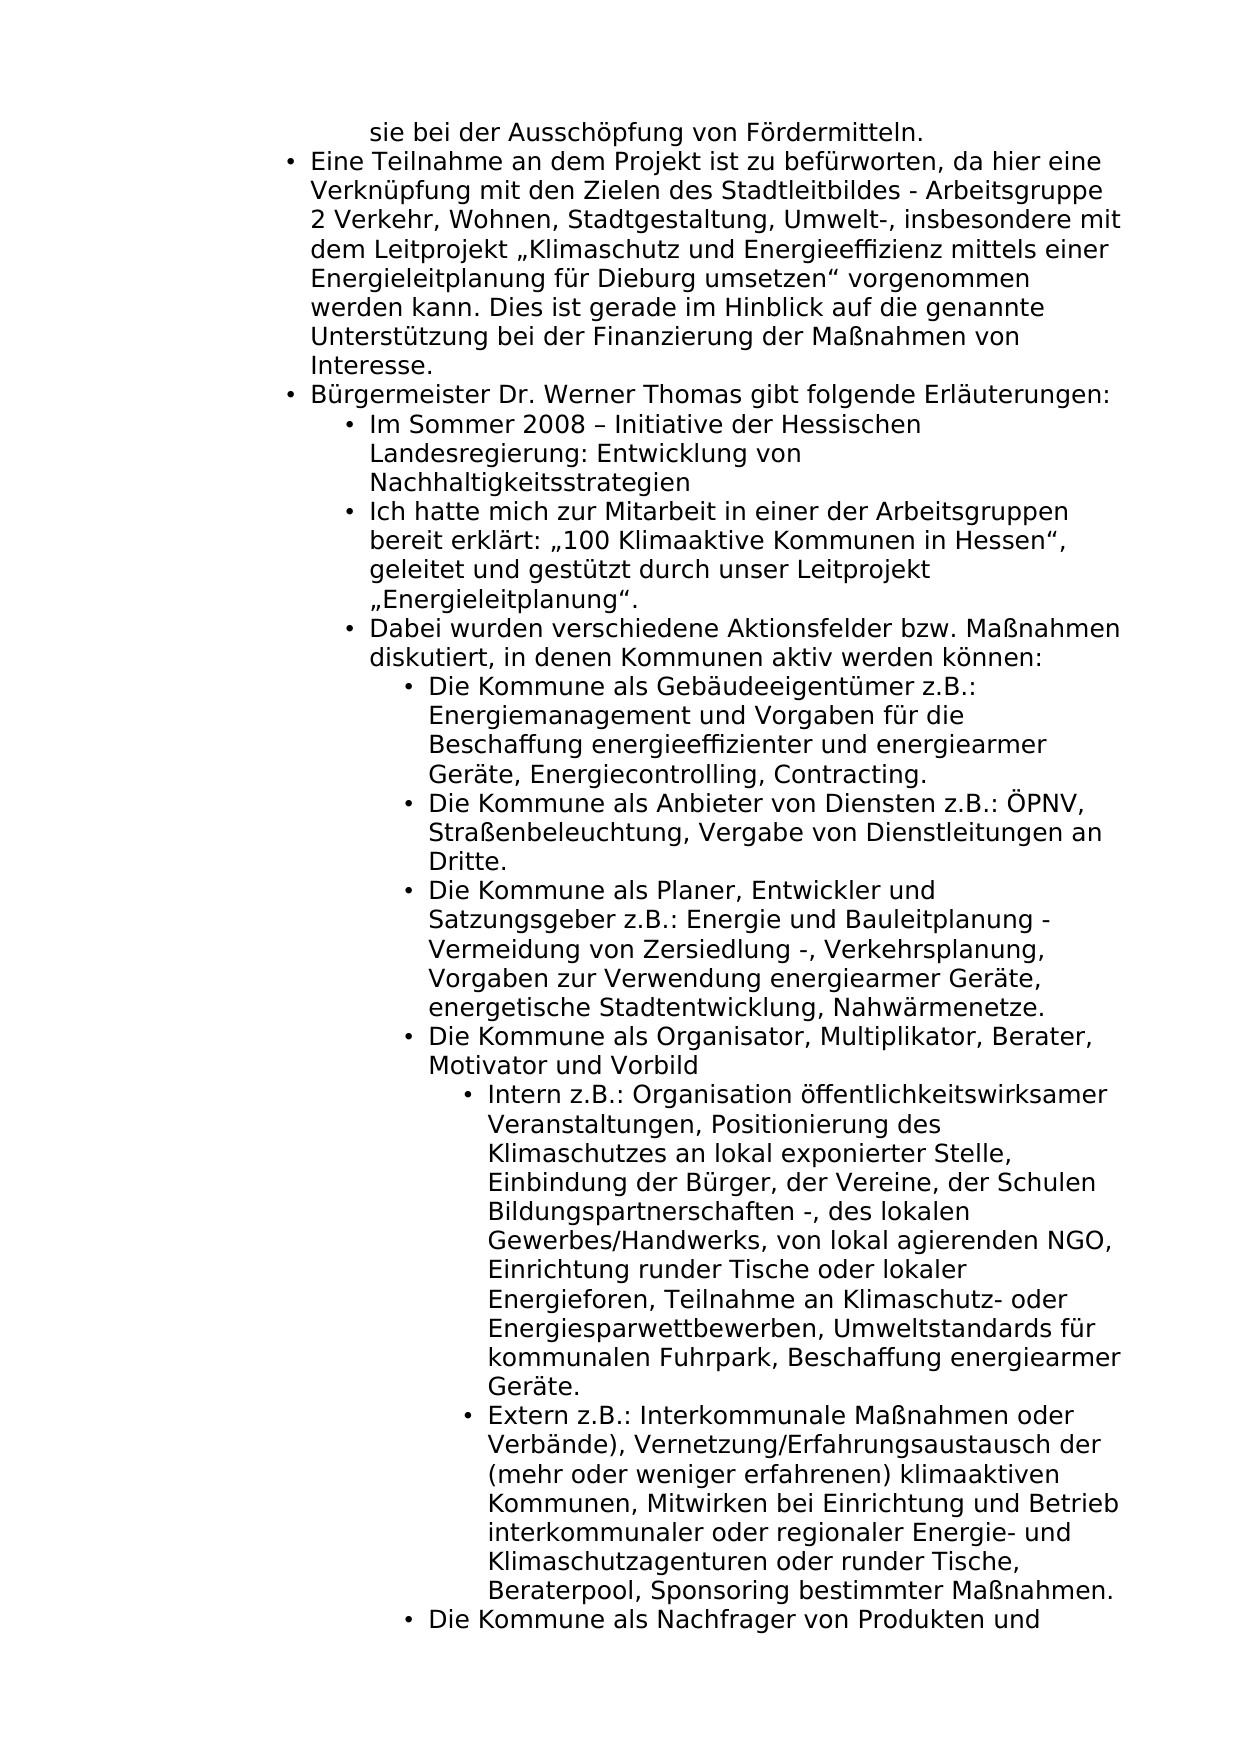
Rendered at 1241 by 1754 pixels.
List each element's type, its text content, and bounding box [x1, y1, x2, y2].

list Die Kommune als Gebäudeeigentümer z.B.: Energiemanagement und Vorgaben für die Beschaffung energieeffizienter und energiearmer Geräte, Energiecontrolling, Contracting. [413, 672, 1122, 789]
list Bürgermeister Dr. Werner Thomas gibt folgende Erläuterungen: [295, 381, 1122, 410]
list Im Sommer 2008 – Initiative der Hessischen Landesregierung: Entwicklung von Nachhaltigkeitsstrategien [354, 410, 1122, 497]
list sie bei der Ausschöpfung von Fördermitteln. [354, 118, 1122, 147]
list Intern z.B.: Organisation öffentlichkeitswirksamer Veranstaltungen, Positionierung des Klimaschutzes an lokal exponierter Stelle, Einbindung der Bürger, der Vereine, der Schulen Bildungspartnerschaften -, des lokalen Gewerbes/Handwerks, von lokal agierenden NGO, Einrichtung runder Tische oder lokaler Energieforen, Teilnahme an Klimaschutz- oder Energiesparwettbewerben, Umweltstandards für kommunalen Fuhrpark, Beschaffung energiearmer Geräte. [472, 1081, 1122, 1401]
list Eine Teilnahme an dem Projekt ist zu befürworten, da hier eine Verknüpfung mit den Zielen des Stadtleitbildes - Arbeitsgruppe 2 Verkehr, Wohnen, Stadtgestaltung, Umwelt-, insbesondere mit dem Leitprojekt „Klimaschutz und Energieeffizienz mittels einer Energieleitplanung für Dieburg umsetzen“ vorgenommen werden kann. Dies ist gerade im Hinblick auf die genannte Unterstützung bei der Finanzierung der Maßnahmen von Interesse. [295, 147, 1122, 381]
list Die Kommune als Nachfrager von Produkten und [413, 1606, 1122, 1635]
list Ich hatte mich zur Mitarbeit in einer der Arbeitsgruppen bereit erklärt: „100 Klimaaktive Kommunen in Hessen“, geleitet und gestützt durch unser Leitprojekt „Energieleitplanung“. [354, 497, 1122, 614]
list Die Kommune als Anbieter von Diensten z.B.: ÖPNV, Straßenbeleuchtung, Vergabe von Dienstleitungen an Dritte. [413, 789, 1122, 876]
list Dabei wurden verschiedene Aktionsfelder bzw. Maßnahmen diskutiert, in denen Kommunen aktiv werden können: [354, 614, 1122, 672]
list Extern z.B.: Interkommunale Maßnahmen oder Verbände), Vernetzung/Erfahrungsaustausch der (mehr oder weniger erfahrenen) klimaaktiven Kommunen, Mitwirken bei Einrichtung und Betrieb interkommunaler oder regionaler Energie- und Klimaschutzagenturen oder runder Tische, Beraterpool, Sponsoring bestimmter Maßnahmen. [472, 1401, 1122, 1606]
list Die Kommune als Planer, Entwickler und Satzungsgeber z.B.: Energie und Bauleitplanung - Vermeidung von Zersiedlung -, Verkehrsplanung, Vorgaben zur Verwendung energiearmer Geräte, energetische Stadtentwicklung, Nahwärmenetze. [413, 876, 1122, 1022]
list Die Kommune als Organisator, Multiplikator, Berater, Motivator und Vorbild [413, 1022, 1122, 1081]
